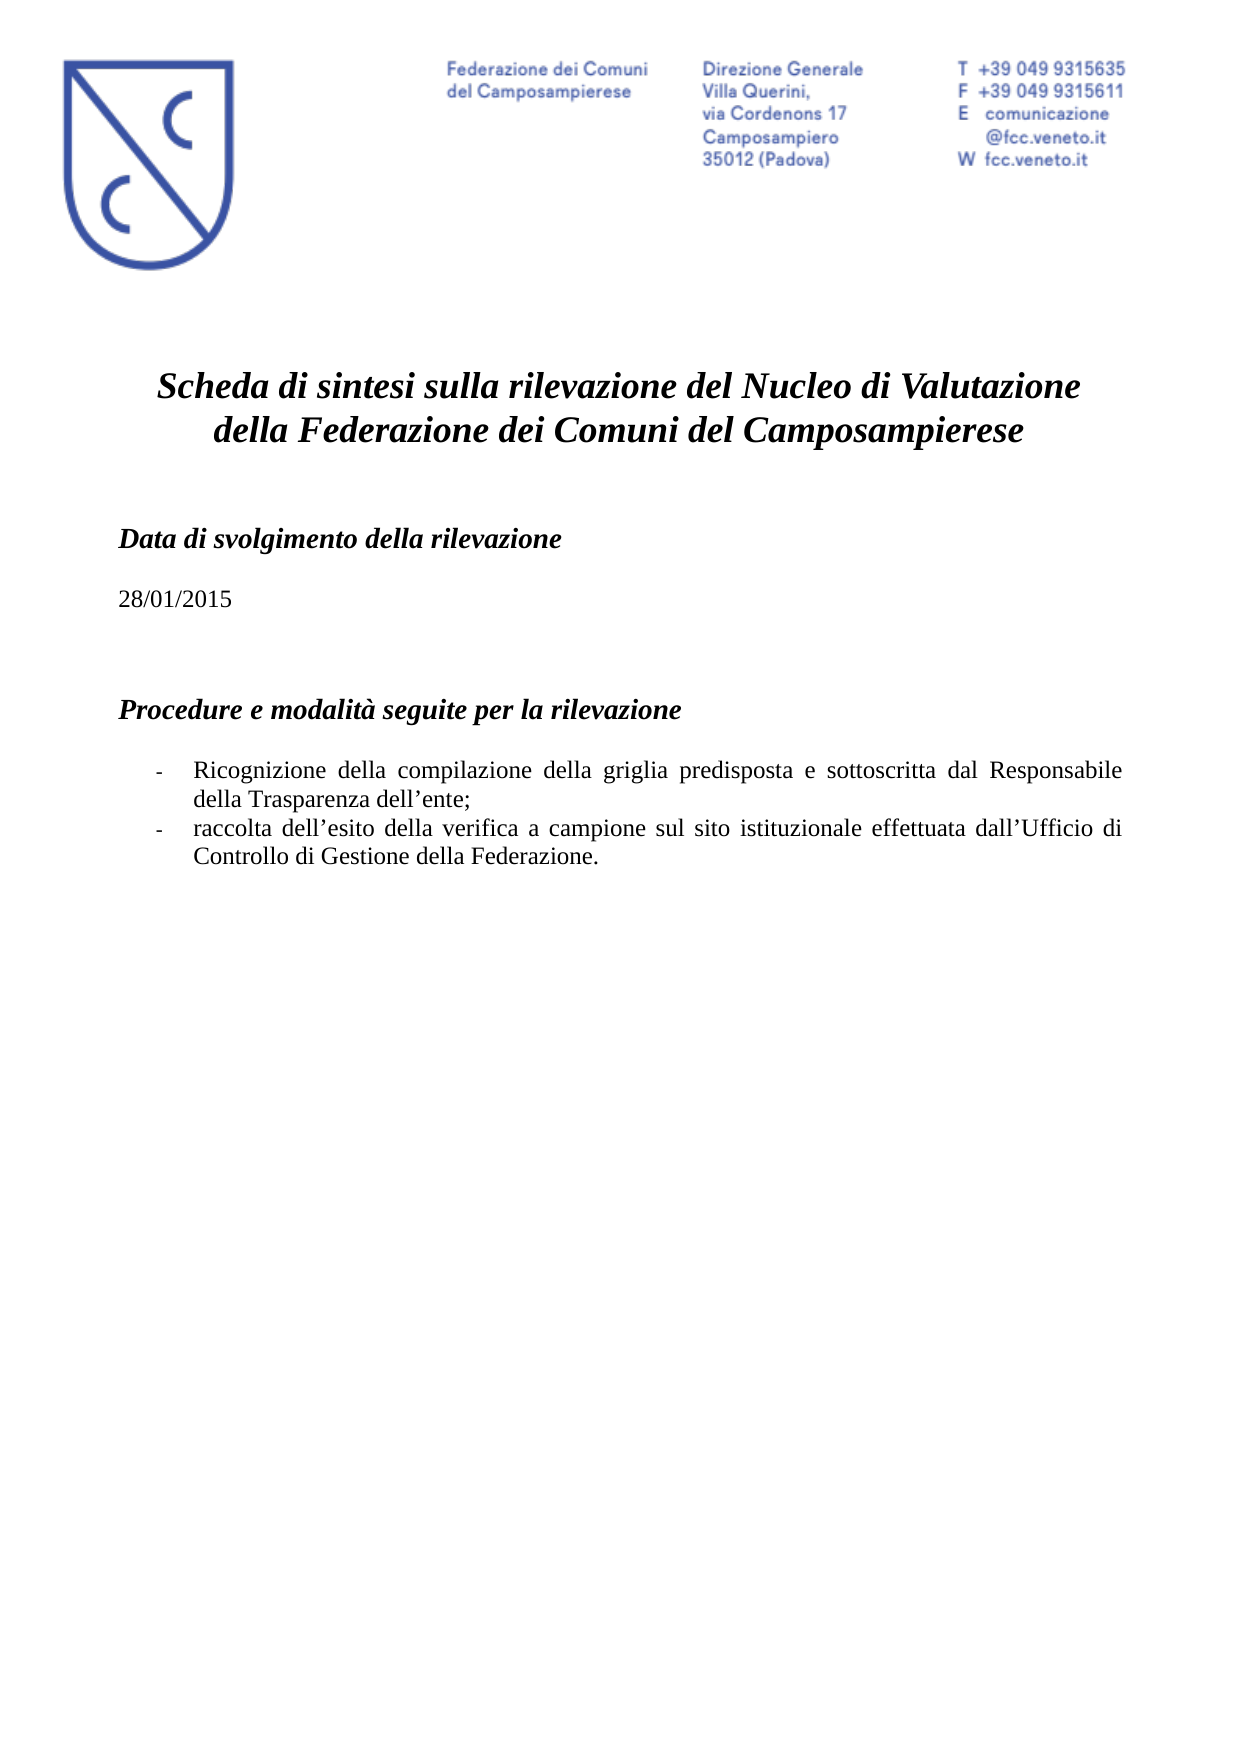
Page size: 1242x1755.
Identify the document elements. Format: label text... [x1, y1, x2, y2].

text 28/01/2015 [118, 584, 1123, 613]
text Scheda di sintesi sulla rilevazione del Nucleo di Valutazione della Federazione dei Comuni del Camposampierese [118, 364, 1123, 450]
text Data di svolgimento della rilevazione [118, 521, 1123, 555]
list Ricognizione della compilazione della griglia predisposta e sottoscritta dal Responsabile della Trasparenza dell’ente; [156, 755, 1123, 813]
text Procedure e modalità seguite per la rilevazione [118, 692, 1123, 726]
list raccolta dell’esito della verifica a campione sul sito istituzionale effettuata dall’Ufficio di Controllo di Gestione della Federazione. [156, 813, 1123, 870]
